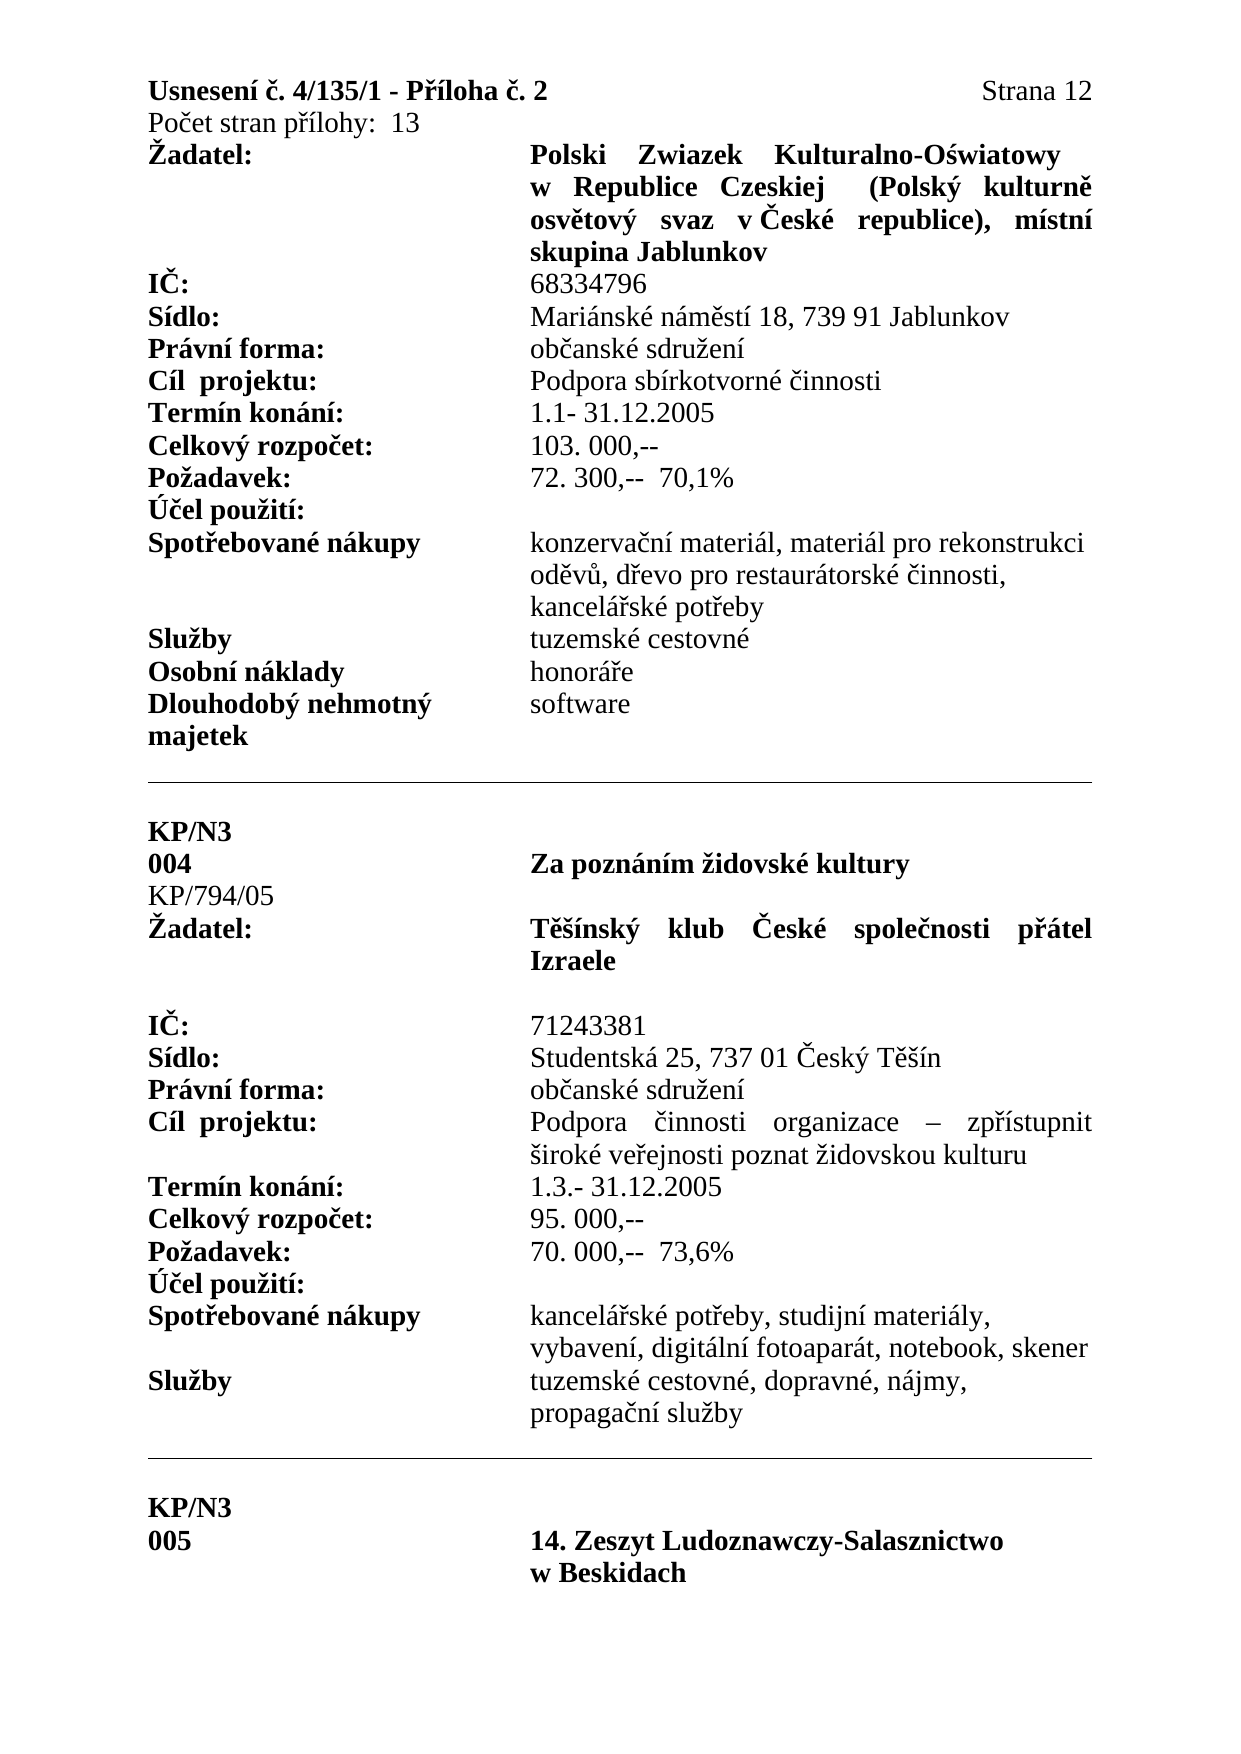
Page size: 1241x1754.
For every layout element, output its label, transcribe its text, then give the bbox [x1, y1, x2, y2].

table_cell 1.3.- 31.12.2005 [523, 1170, 1100, 1203]
table_cell Podpora sbírkotvorné činnosti [523, 365, 1100, 397]
table_cell Podpora činnosti organizace – zpřístupnit široké veřejnosti poznat židovskou kulturu [523, 1106, 1100, 1170]
table_cell 68334796 [523, 268, 1100, 300]
table_cell Cíl projektu: [140, 1106, 523, 1170]
table_cell 95. 000,-- [523, 1203, 1100, 1235]
table_cell Cíl projektu: [140, 365, 523, 397]
table_cell Termín konání: [140, 1170, 523, 1203]
table_cell software [523, 688, 1100, 752]
table_cell KP/794/05 [140, 880, 523, 912]
table_cell Polski Zwiazek Kulturalno-Oświatowy w Republice Czeskiej (Polský kulturně osvětový svaz v České republice), místní skupina Jablunkov [523, 139, 1100, 268]
table_cell Právní forma: [140, 1074, 523, 1106]
table_cell 70. 000,-- 73,6% [523, 1235, 1100, 1267]
table_cell Sídlo: [140, 1041, 523, 1073]
table_cell Účel použití: [140, 1267, 523, 1299]
table_cell Celkový rozpočet: [140, 429, 523, 461]
table_cell [523, 880, 1100, 912]
table_cell Dlouhodobý nehmotný majetek [140, 688, 523, 752]
table_cell 1.1- 31.12.2005 [523, 397, 1100, 429]
table_cell 103. 000,-- [523, 429, 1100, 461]
table_cell Termín konání: [140, 397, 523, 429]
table_cell Žadatel: [140, 912, 523, 977]
table_cell honoráře [523, 655, 1100, 687]
table_header KP/N3 [140, 1492, 523, 1524]
table_cell Těšínský klub České společnosti přátel Izraele [523, 912, 1100, 977]
table_cell Služby [140, 1364, 523, 1429]
table_cell Studentská 25, 737 01 Český Těšín [523, 1041, 1100, 1073]
table_cell IČ: [140, 268, 523, 300]
table_cell Služby [140, 623, 523, 655]
table_cell 72. 300,-- 70,1% [523, 461, 1100, 494]
table_cell občanské sdružení [523, 332, 1100, 364]
table_cell Účel použití: [140, 494, 523, 526]
table_cell Sídlo: [140, 300, 523, 332]
table_cell Mariánské náměstí 18, 739 91 Jablunkov [523, 300, 1100, 332]
table_cell 71243381 [523, 977, 1100, 1041]
table_header [523, 815, 1100, 847]
table_header [523, 1492, 1100, 1524]
table_cell Žadatel: [140, 139, 523, 268]
table_cell Celkový rozpočet: [140, 1203, 523, 1235]
table_cell Spotřebované nákupy [140, 526, 523, 623]
table_cell [523, 1267, 1100, 1299]
table_cell tuzemské cestovné [523, 623, 1100, 655]
table_header KP/N3 [140, 815, 523, 847]
table_cell IČ: [140, 977, 523, 1041]
table_cell Požadavek: [140, 1235, 523, 1267]
table_cell Za poznáním židovské kultury [523, 848, 1100, 880]
table_cell Požadavek: [140, 461, 523, 494]
table_cell 14. Zeszyt Ludoznawczy-Salasznictwo w Beskidach [523, 1524, 1100, 1589]
table_cell tuzemské cestovné, dopravné, nájmy, propagační služby [523, 1364, 1100, 1429]
table_cell konzervační materiál, materiál pro rekonstrukci oděvů, dřevo pro restaurátorské činnosti, kancelářské potřeby [523, 526, 1100, 623]
table_cell 005 [140, 1524, 523, 1589]
table_cell [523, 494, 1100, 526]
table_cell občanské sdružení [523, 1074, 1100, 1106]
table_cell Spotřebované nákupy [140, 1300, 523, 1364]
table_cell kancelářské potřeby, studijní materiály, vybavení, digitální fotoaparát, notebook, skener [523, 1300, 1100, 1364]
table_cell Právní forma: [140, 332, 523, 364]
table_cell Osobní náklady [140, 655, 523, 687]
table_cell 004 [140, 848, 523, 880]
